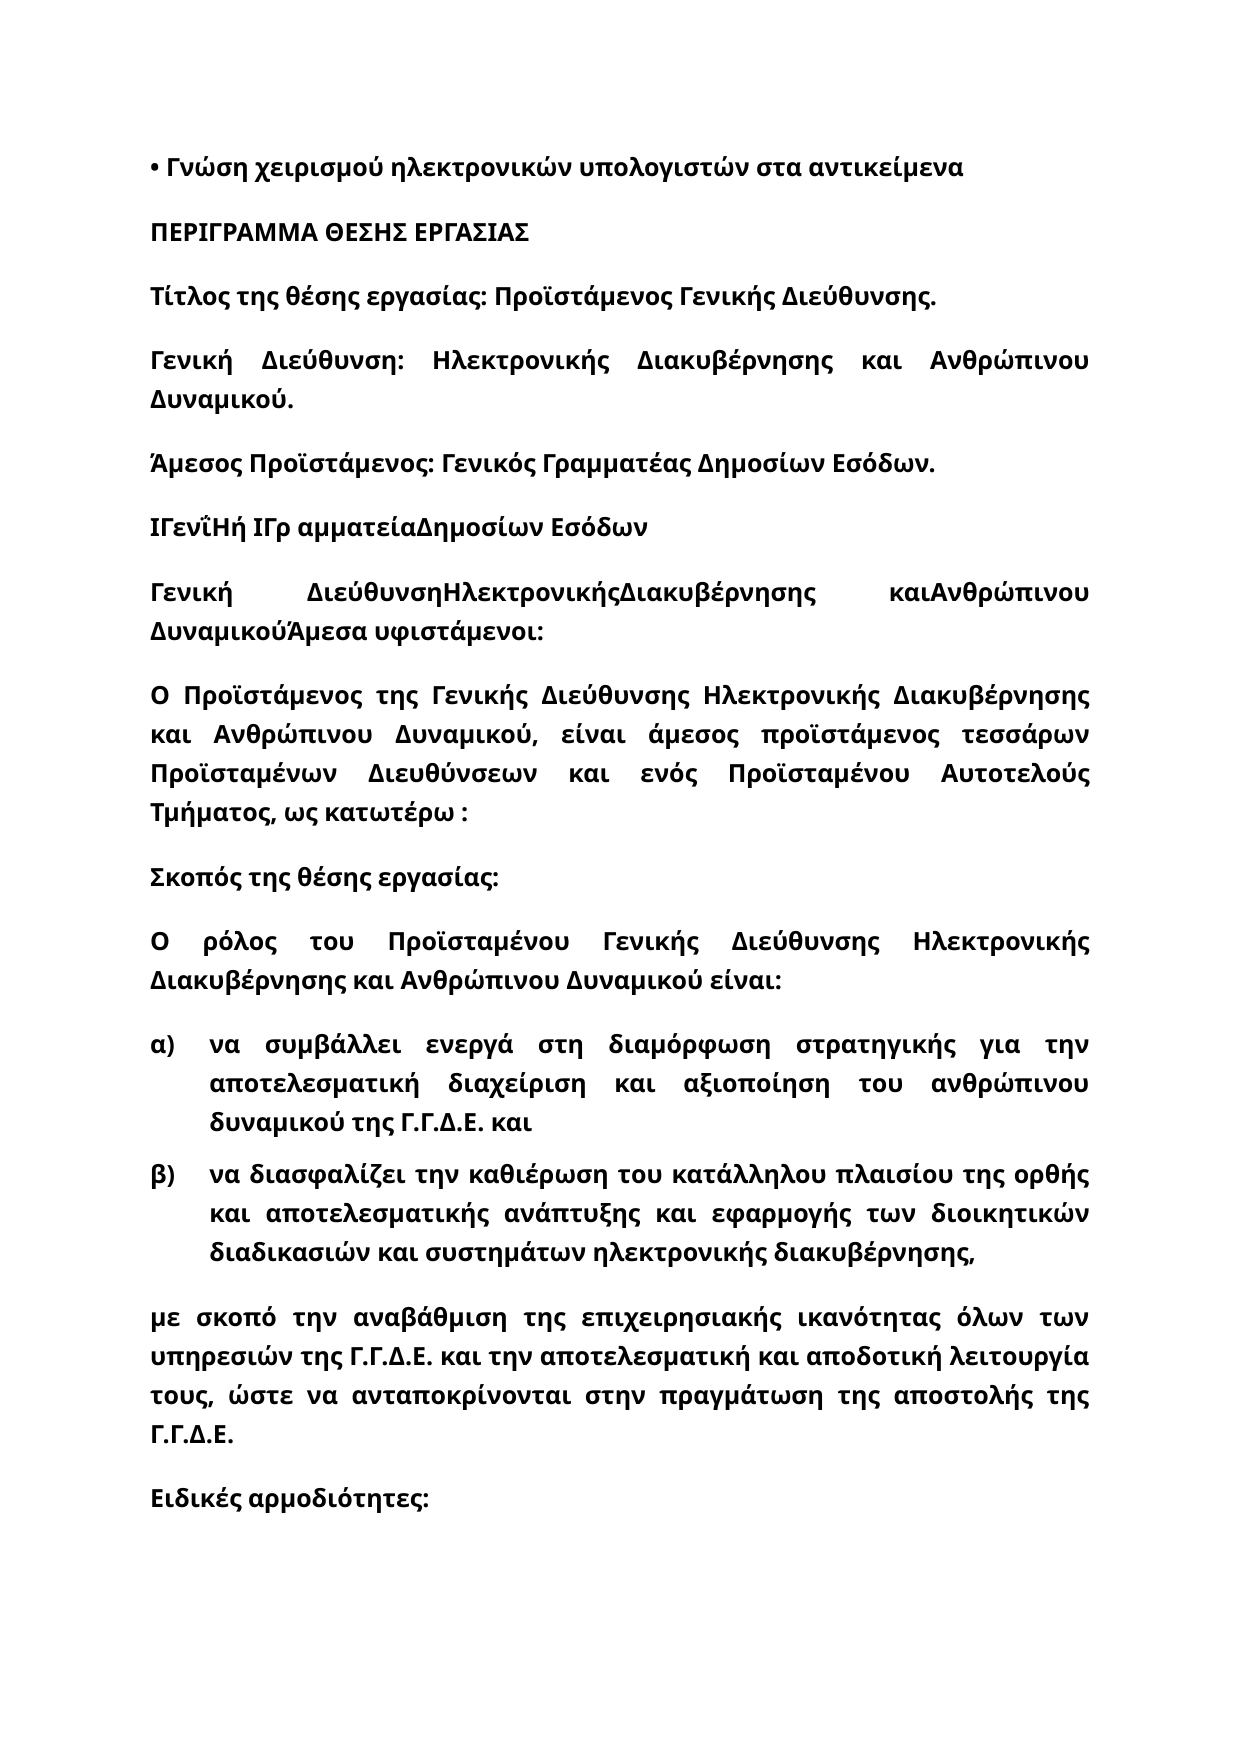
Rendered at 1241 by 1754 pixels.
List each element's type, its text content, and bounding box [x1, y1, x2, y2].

text Σκοπός της θέσης εργασίας: [150, 859, 1090, 893]
text Άμεσος Προϊστάμενος: Γενικός Γραμματέας Δημοσίων Εσόδων. [150, 446, 1090, 480]
text Γενική ΔιεύθυνσηΗλεκτρονικήςΔιακυβέρνησης καιΑνθρώπινου ΔυναμικούΆμεσα υφιστάμενοι: [150, 574, 1090, 647]
text Ο Προϊστάμενος της Γενικής Διεύθυνσης Ηλεκτρονικής Διακυβέρνησης και Ανθρώπινου Δυναμικού, είναι άμεσος προϊστάμενος τεσσάρων Προϊσταμένων Διευθύνσεων και ενός Προϊσταμένου Αυτοτελούς Τμήματος, ως κατωτέρω : [150, 677, 1090, 829]
list α) να συμβάλλει ενεργά στη διαμόρφωση στρατηγικής για την αποτελεσματική διαχείριση και αξιοποίηση του ανθρώπινου δυναμικού της Γ.Γ.Δ.Ε. και [150, 1027, 1090, 1139]
text Ο ρόλος του Προϊσταμένου Γενικής Διεύθυνσης Ηλεκτρονικής Διακυβέρνησης και Ανθρώπινου Δυναμικού είναι: [150, 923, 1090, 997]
list β) να διασφαλίζει την καθιέρωση του κατάλληλου πλαισίου της ορθής και αποτελεσματικής ανάπτυξης και εφαρμογής των διοικητικών διαδικασιών και συστημάτων ηλεκτρονικής διακυβέρνησης, [150, 1157, 1090, 1269]
text Τίτλος της θέσης εργασίας: Προϊστάμενος Γενικής Διεύθυνσης. [150, 278, 1090, 312]
text ΙΓενΐΗή ΙΓρ αμματείαΔημοσίων Εσόδων [150, 510, 1090, 544]
text με σκοπό την αναβάθμιση της επιχειρησιακής ικανότητας όλων των υπηρεσιών της Γ.Γ.Δ.Ε. και την αποτελεσματική και αποδοτική λειτουργία τους, ώστε να ανταποκρίνονται στην πραγμάτωση της αποστολής της Γ.Γ.Δ.Ε. [150, 1299, 1090, 1451]
text Γενική Διεύθυνση: Ηλεκτρονικής Διακυβέρνησης και Ανθρώπινου Δυναμικού. [150, 342, 1090, 416]
text ΠΕΡΙΓΡΑΜΜΑ ΘΕΣΗΣ ΕΡΓΑΣΙΑΣ [150, 214, 1090, 248]
text Ειδικές αρμοδιότητες: [150, 1481, 1090, 1515]
text • Γνώση χειρισμού ηλεκτρονικών υπολογιστών στα αντικείμενα [150, 150, 1090, 184]
